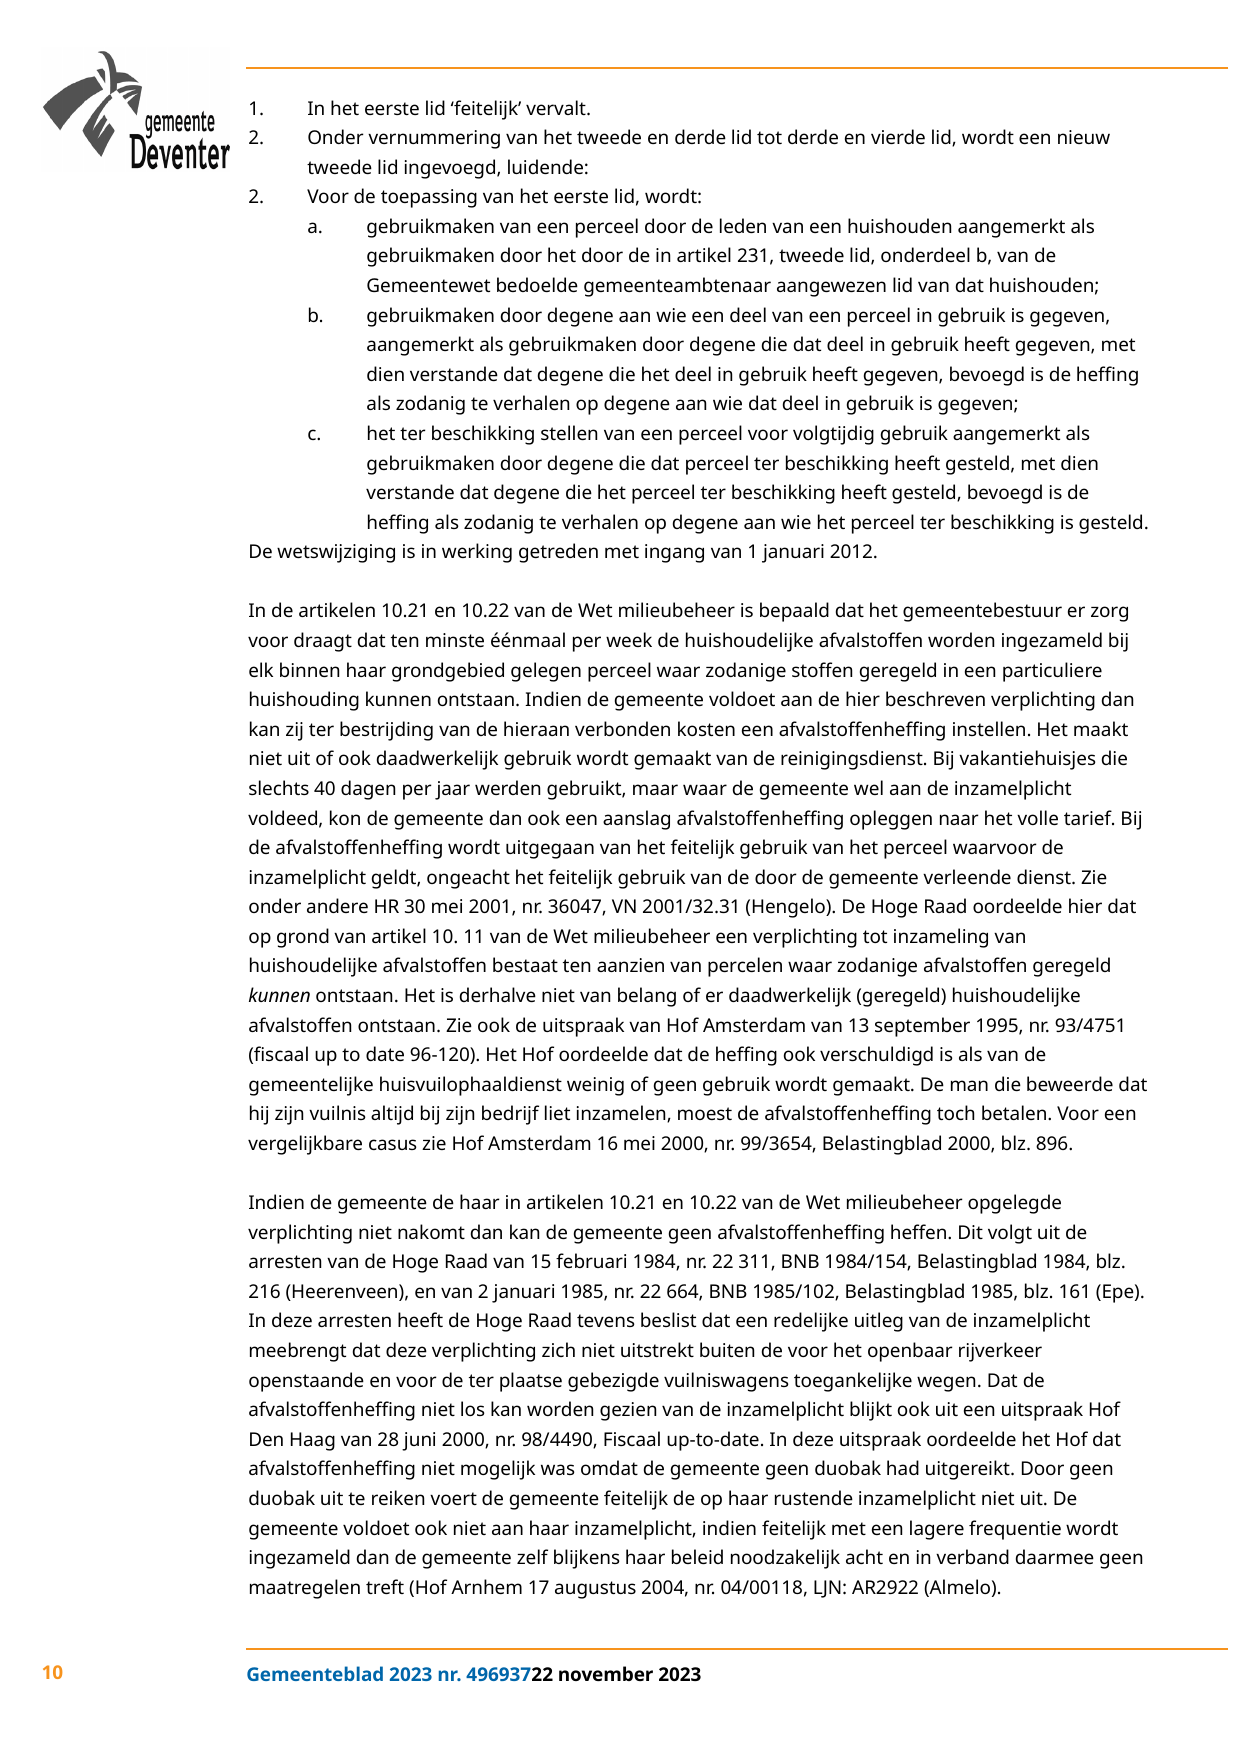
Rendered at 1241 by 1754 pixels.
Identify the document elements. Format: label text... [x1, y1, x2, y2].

list gebruikmaken van een perceel door de leden van een huishouden aangemerkt als gebruikmaken door het door de in artikel 231, tweede lid, onderdeel b, van de Gemeentewet bedoelde gemeenteambtenaar aangewezen lid van dat huishouden; [307, 213, 1152, 298]
text De wetswijziging is in werking getreden met ingang van 1 januari 2012. [248, 538, 1152, 564]
list het ter beschikking stellen van een perceel voor volgtijdig gebruik aangemerkt als gebruikmaken door degene die dat perceel ter beschikking heeft gesteld, met dien verstande dat degene die het perceel ter beschikking heeft gesteld, bevoegd is de heffing als zodanig te verhalen op degene aan wie het perceel ter beschikking is gesteld. [307, 420, 1152, 535]
list In het eerste lid ‘feitelijk’ vervalt. [248, 95, 1152, 121]
list Voor de toepassing van het eerste lid, wordt: [248, 183, 1152, 209]
list Onder vernummering van het tweede en derde lid tot derde en vierde lid, wordt een nieuw tweede lid ingevoegd, luidende: [248, 124, 1152, 180]
text In de artikelen 10.21 en 10.22 van de Wet milieubeheer is bepaald dat het gemeentebestuur er zorg voor draagt dat ten minste éénmaal per week de huishoudelijke afvalstoffen worden ingezameld bij elk binnen haar grondgebied gelegen perceel waar zodanige stoffen geregeld in een particuliere huishouding kunnen ontstaan. Indien de gemeente voldoet aan de hier beschreven verplichting dan kan zij ter bestrijding van de hieraan verbonden kosten een afvalstoffenheffing instellen. Het maakt niet uit of ook daadwerkelijk gebruik wordt gemaakt van de reinigingsdienst. Bij vakantiehuisjes die slechts 40 dagen per jaar werden gebruikt, maar waar de gemeente wel aan de inzamelplicht voldeed, kon de gemeente dan ook een aanslag afvalstoffenheffing opleggen naar het volle tarief. Bij de afvalstoffenheffing wordt uitgegaan van het feitelijk gebruik van het perceel waarvoor de inzamelplicht geldt, ongeacht het feitelijk gebruik van de door de gemeente verleende dienst. Zie onder andere HR 30 mei 2001, nr. 36047, VN 2001/32.31 (Hengelo). De Hoge Raad oordeelde hier dat op grond van artikel 10. 11 van de Wet milieubeheer een verplichting tot inzameling van huishoudelijke afvalstoffen bestaat ten aanzien van percelen waar zodanige afvalstoffen geregeld kunnen ontstaan. Het is derhalve niet van belang of er daadwerkelijk (geregeld) huishoudelijke afvalstoffen ontstaan. Zie ook de uitspraak van Hof Amsterdam van 13 september 1995, nr. 93/4751 (fiscaal up to date 96-120). Het Hof oordeelde dat de heffing ook verschuldigd is als van de gemeentelijke huisvuilophaaldienst weinig of geen gebruik wordt gemaakt. De man die beweerde dat hij zijn vuilnis altijd bij zijn bedrijf liet inzamelen, moest de afvalstoffenheffing toch betalen. Voor een vergelijkbare casus zie Hof Amsterdam 16 mei 2000, nr. 99/3654, Belastingblad 2000, blz. 896. [248, 598, 1152, 1156]
text Indien de gemeente de haar in artikelen 10.21 en 10.22 van de Wet milieubeheer opgelegde verplichting niet nakomt dan kan de gemeente geen afvalstoffenheffing heffen. Dit volgt uit de arresten van de Hoge Raad van 15 februari 1984, nr. 22 311, BNB 1984/154, Belastingblad 1984, blz. 216 (Heerenveen), en van 2 januari 1985, nr. 22 664, BNB 1985/102, Belastingblad 1985, blz. 161 (Epe). In deze arresten heeft de Hoge Raad tevens beslist dat een redelijke uitleg van de inzamelplicht meebrengt dat deze verplichting zich niet uitstrekt buiten de voor het openbaar rijverkeer openstaande en voor de ter plaatse gebezigde vuilniswagens toegankelijke wegen. Dat de afvalstoffenheffing niet los kan worden gezien van de inzamelplicht blijkt ook uit een uitspraak Hof Den Haag van 28 juni 2000, nr. 98/4490, Fiscaal up-to-date. In deze uitspraak oordeelde het Hof dat afvalstoffenheffing niet mogelijk was omdat de gemeente geen duobak had uitgereikt. Door geen duobak uit te reiken voert de gemeente feitelijk de op haar rustende inzamelplicht niet uit. De gemeente voldoet ook niet aan haar inzamelplicht, indien feitelijk met een lagere frequentie wordt ingezameld dan de gemeente zelf blijkens haar beleid noodzakelijk acht en in verband daarmee geen maatregelen treft (Hof Arnhem 17 augustus 2004, nr. 04/00118, LJN: AR2922 (Almelo). [248, 1189, 1152, 1600]
list gebruikmaken door degene aan wie een deel van een perceel in gebruik is gegeven, aangemerkt als gebruikmaken door degene die dat deel in gebruik heeft gegeven, met dien verstande dat degene die het deel in gebruik heeft gegeven, bevoegd is de heffing als zodanig te verhalen op degene aan wie dat deel in gebruik is gegeven; [307, 302, 1152, 416]
picture [41, 47, 231, 172]
